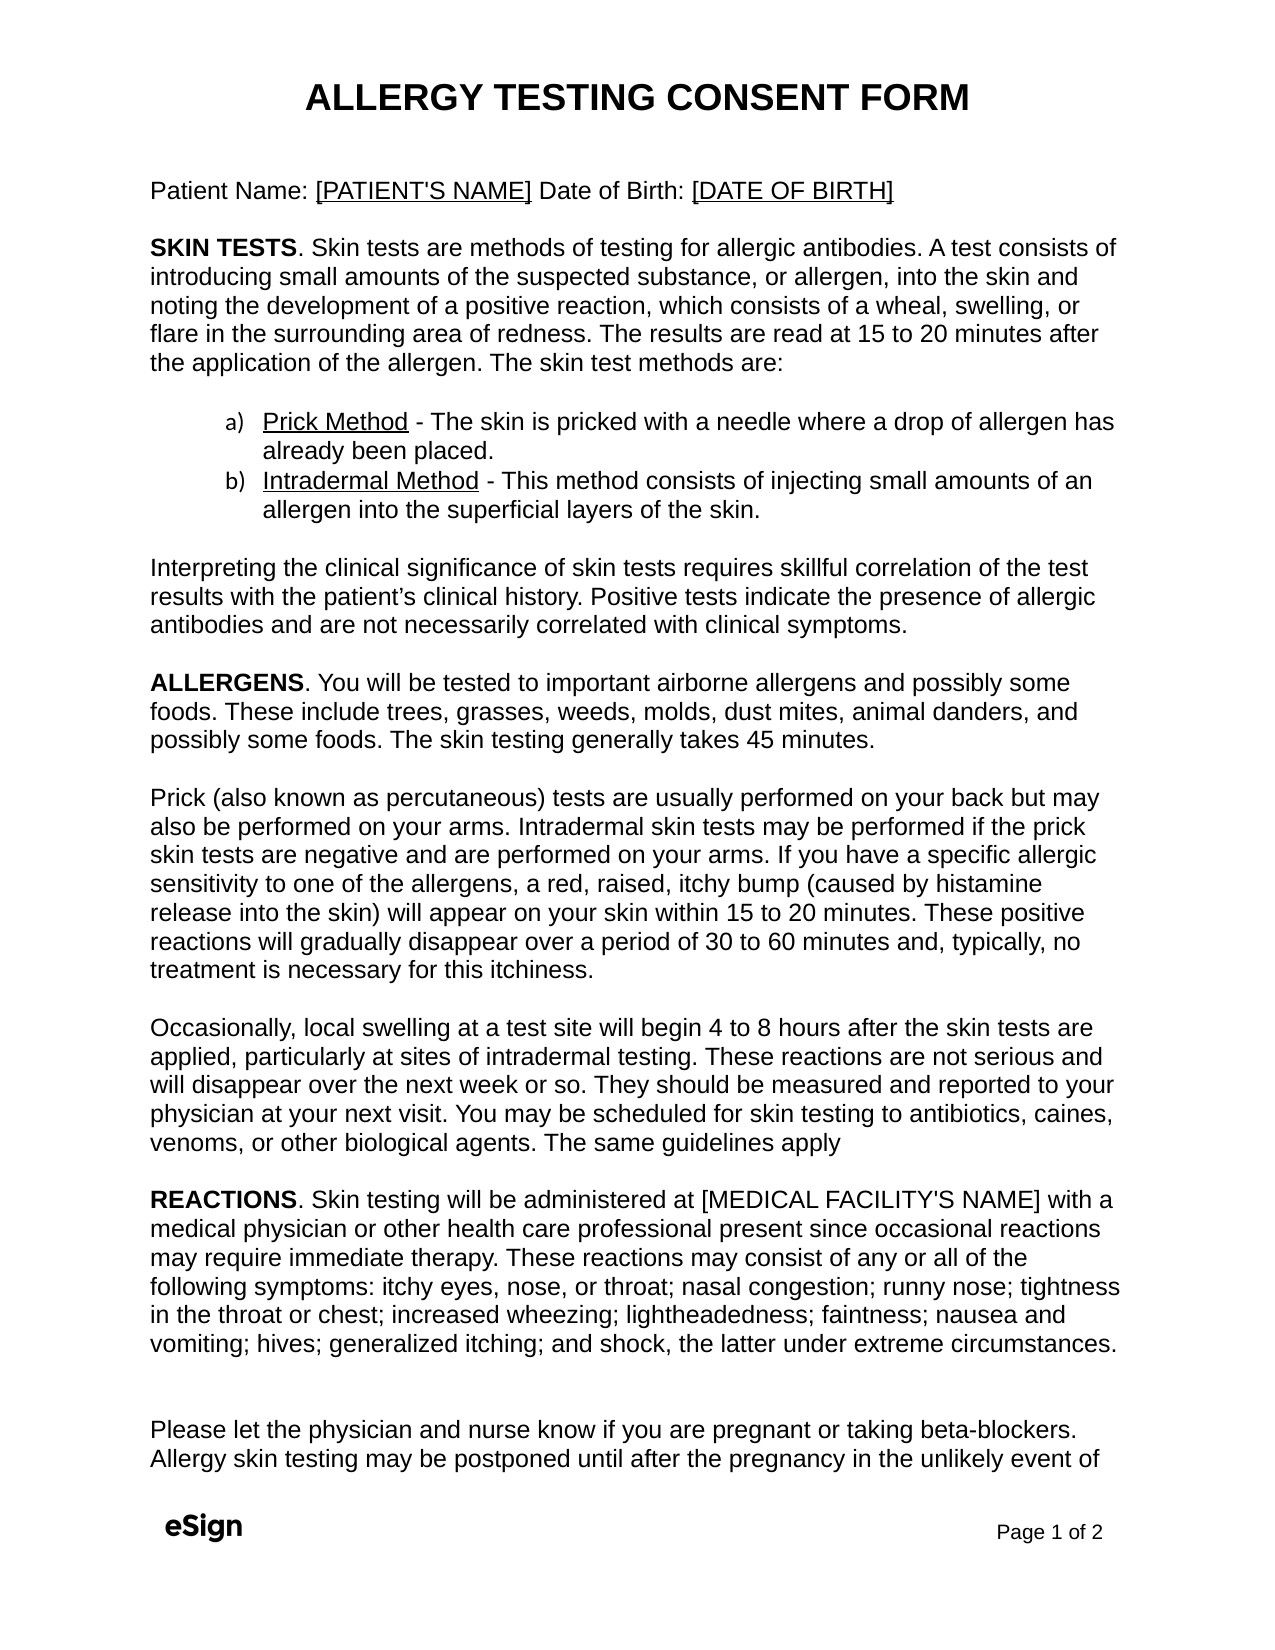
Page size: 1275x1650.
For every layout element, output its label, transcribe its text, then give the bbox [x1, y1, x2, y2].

text Please let the physician and nurse know if you are pregnant or taking beta-blockers. Allergy skin testing may be postponed until after the pregnancy in the unlikely event of [150, 1415, 1125, 1473]
text Occasionally, local swelling at a test site will begin 4 to 8 hours after the skin tests are applied, particularly at sites of intradermal testing. These reactions are not serious and will disappear over the next week or so. They should be measured and reported to your physician at your next visit. You may be scheduled for skin testing to antibiotics, caines, venoms, or other biological agents. The same guidelines apply REACTIONS. Skin testing will be administered at [MEDICAL FACILITY'S NAME] with a medical physician or other health care professional present since occasional reactions may require immediate therapy. These reactions may consist of any or all of the following symptoms: itchy eyes, nose, or throat; nasal congestion; runny nose; tightness in the throat or chest; increased wheezing; lightheadedness; faintness; nausea and vomiting; hives; generalized itching; and shock, the latter under extreme circumstances. [150, 1013, 1125, 1358]
text Interpreting the clinical significance of skin tests requires skillful correlation of the test results with the patient’s clinical history. Positive tests indicate the presence of allergic antibodies and are not necessarily correlated with clinical symptoms. ALLERGENS. You will be tested to important airborne allergens and possibly some foods. These include trees, grasses, weeds, molds, dust mites, animal danders, and possibly some foods. The skin testing generally takes 45 minutes. [150, 553, 1125, 754]
text SKIN TESTS. Skin tests are methods of testing for allergic antibodies. A test consists of introducing small amounts of the suspected substance, or allergen, into the skin and noting the development of a positive reaction, which consists of a wheal, swelling, or flare in the surrounding area of redness. The results are read at 15 to 20 minutes after the application of the allergen. The skin test methods are: [150, 233, 1125, 377]
list Prick Method - The skin is pricked with a needle where a drop of allergen has already been placed. [225, 406, 1125, 465]
text ALLERGY TESTING CONSENT FORM [150, 75, 1125, 118]
list Intradermal Method - This method consists of injecting small amounts of an allergen into the superficial layers of the skin. [225, 465, 1125, 524]
text Prick (also known as percutaneous) tests are usually performed on your back but may also be performed on your arms. Intradermal skin tests may be performed if the prick skin tests are negative and are performed on your arms. If you have a specific allergic sensitivity to one of the allergens, a red, raised, itchy bump (caused by histamine release into the skin) will appear on your skin within 15 to 20 minutes. These positive reactions will gradually disappear over a period of 30 to 60 minutes and, typically, no treatment is necessary for this itchiness. [150, 783, 1125, 984]
text Patient Name: [PATIENT'S NAME] Date of Birth: [DATE OF BIRTH] [150, 176, 1125, 204]
